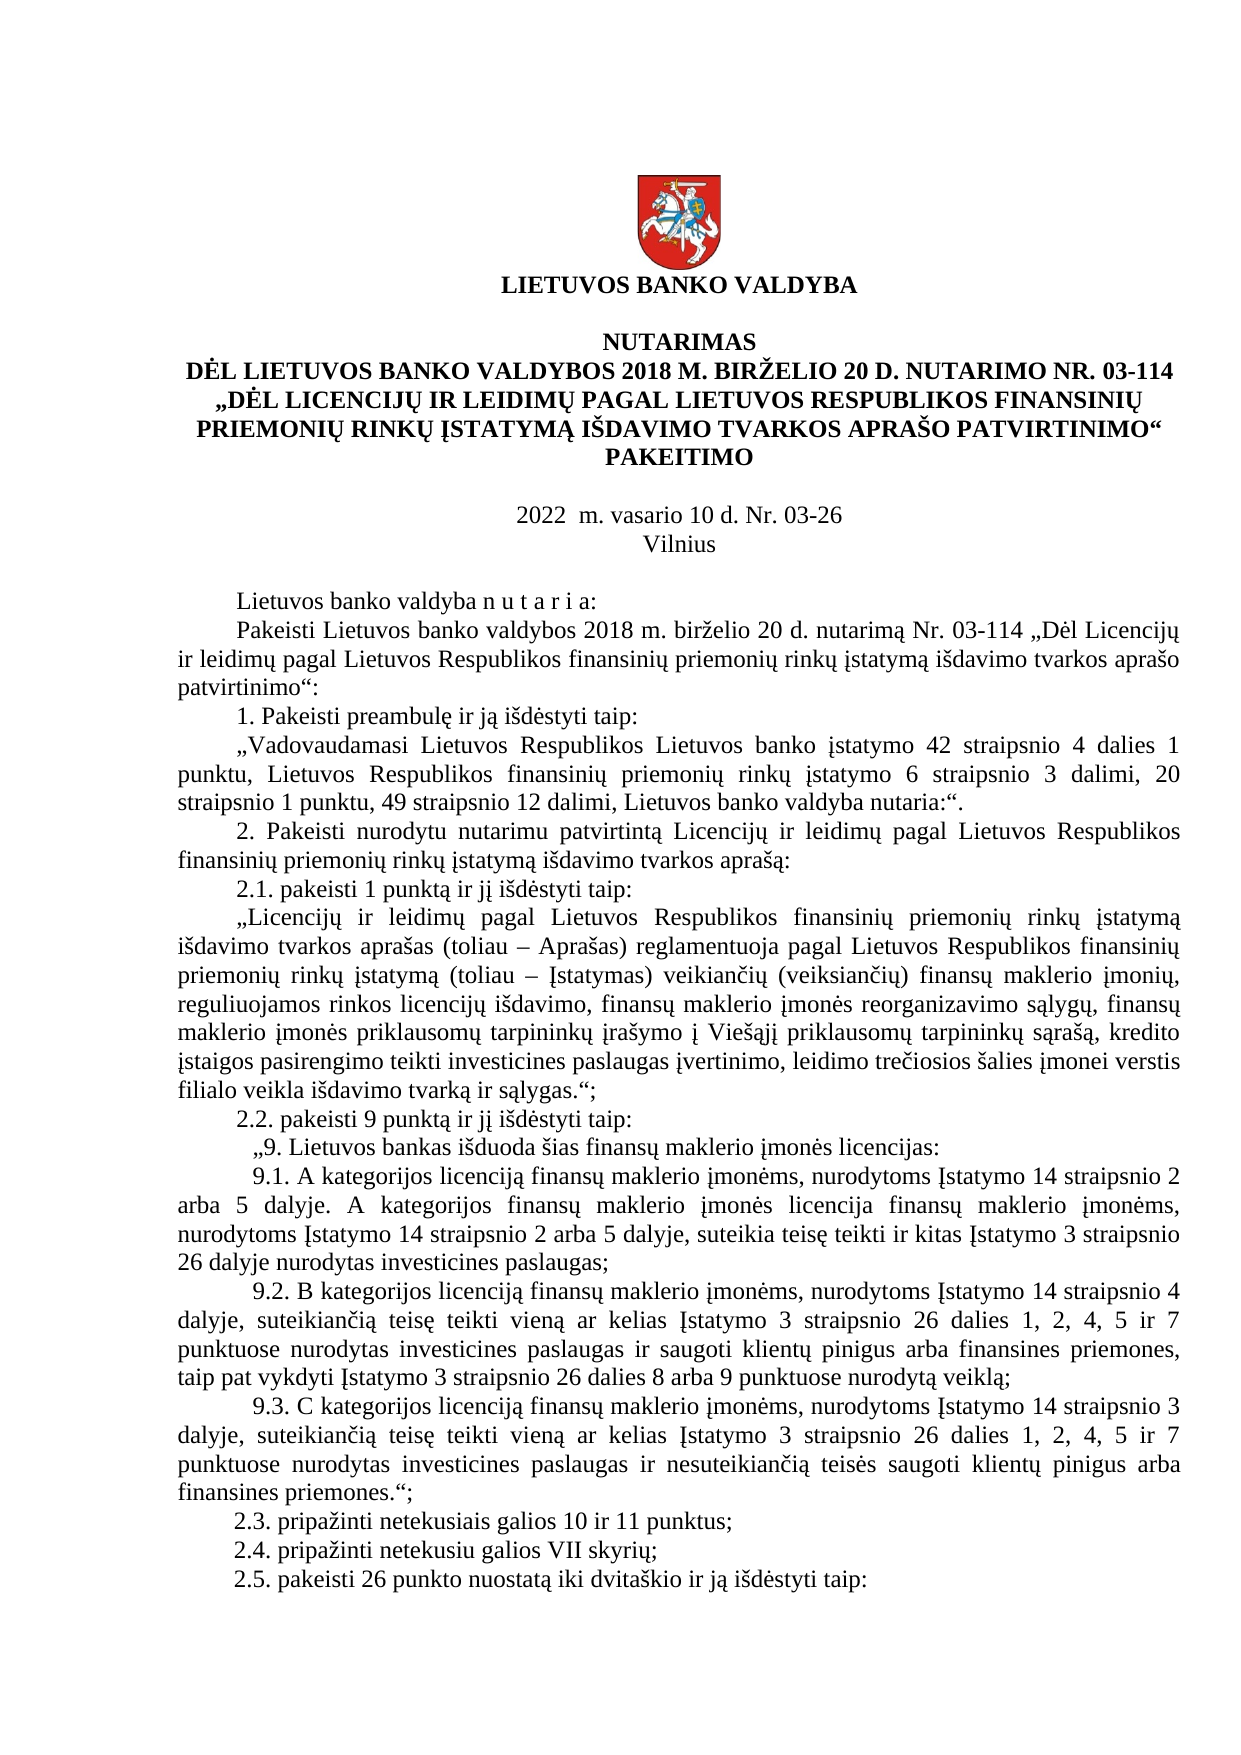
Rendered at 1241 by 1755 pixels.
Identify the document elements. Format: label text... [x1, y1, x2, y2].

text 9.3. C kategorijos licenciją finansų maklerio įmonėms, nurodytoms Įstatymo 14 straipsnio 3 dalyje, suteikiančią teisę teikti vieną ar kelias Įstatymo 3 straipsnio 26 dalies 1, 2, 4, 5 ir 7 punktuose nurodytas investicines paslaugas ir nesuteikiančią teisės saugoti klientų pinigus arba finansines priemones.“; [177, 1391, 1181, 1506]
text „Vadovaudamasi Lietuvos Respublikos Lietuvos banko įstatymo 42 straipsnio 4 dalies 1 punktu, Lietuvos Respublikos finansinių priemonių rinkų įstatymo 6 straipsnio 3 dalimi, 20 straipsnio 1 punktu, 49 straipsnio 12 dalimi, Lietuvos banko valdyba nutaria:“. [177, 730, 1181, 816]
text LIETUVOS BANKO VALDYBA [177, 270, 1181, 299]
text „Licencijų ir leidimų pagal Lietuvos Respublikos finansinių priemonių rinkų įstatymą išdavimo tvarkos aprašas (toliau – Aprašas) reglamentuoja pagal Lietuvos Respublikos finansinių priemonių rinkų įstatymą (toliau – Įstatymas) veikiančių (veiksiančių) finansų maklerio įmonių, reguliuojamos rinkos licencijų išdavimo, finansų maklerio įmonės reorganizavimo sąlygų, finansų maklerio įmonės priklausomų tarpininkų įrašymo į Viešąjį priklausomų tarpininkų sąrašą, kredito įstaigos pasirengimo teikti investicines paslaugas įvertinimo, leidimo trečiosios šalies įmonei verstis filialo veikla išdavimo tvarką ir sąlygas.“; [177, 902, 1181, 1104]
text 2.3. pripažinti netekusiais galios 10 ir 11 punktus; [177, 1506, 1181, 1535]
text „9. Lietuvos bankas išduoda šias finansų maklerio įmonės licencijas: [177, 1132, 1181, 1161]
text 2.4. pripažinti netekusiu galios VII skyrių; [177, 1535, 1181, 1564]
text 9.1. A kategorijos licenciją finansų maklerio įmonėms, nurodytoms Įstatymo 14 straipsnio 2 arba 5 dalyje. A kategorijos finansų maklerio įmonės licencija finansų maklerio įmonėms, nurodytoms Įstatymo 14 straipsnio 2 arba 5 dalyje, suteikia teisę teikti ir kitas Įstatymo 3 straipsnio 26 dalyje nurodytas investicines paslaugas; [177, 1161, 1181, 1276]
text 2.5. pakeisti 26 punkto nuostatą iki dvitaškio ir ją išdėstyti taip: [177, 1564, 1181, 1592]
text Lietuvos banko valdyba n u t a r i a: [177, 586, 1181, 615]
text 2.2. pakeisti 9 punktą ir jį išdėstyti taip: [177, 1104, 1181, 1132]
text DĖL LIETUVOS BANKO VALDYBOS 2018 M. BIRŽELIO 20 D. NUTARIMO NR. 03-114 „DĖL LICENCIJŲ IR LEIDIMŲ PAGAL LIETUVOS RESPUBLIKOS FINANSINIŲ PRIEMONIŲ RINKŲ ĮSTATYMĄ IŠDAVIMO TVARKOS APRAŠO PATVIRTINIMO“ PAKEITIMO [177, 356, 1181, 471]
text Pakeisti Lietuvos banko valdybos 2018 m. birželio 20 d. nutarimą Nr. 03-114 „Dėl Licencijų ir leidimų pagal Lietuvos Respublikos finansinių priemonių rinkų įstatymą išdavimo tvarkos aprašo patvirtinimo“: [177, 615, 1181, 701]
text 2. Pakeisti nurodytu nutarimu patvirtintą Licencijų ir leidimų pagal Lietuvos Respublikos finansinių priemonių rinkų įstatymą išdavimo tvarkos aprašą: [177, 816, 1181, 874]
text 1. Pakeisti preambulę ir ją išdėstyti taip: [177, 701, 1181, 730]
text 9.2. B kategorijos licenciją finansų maklerio įmonėms, nurodytoms Įstatymo 14 straipsnio 4 dalyje, suteikiančią teisę teikti vieną ar kelias Įstatymo 3 straipsnio 26 dalies 1, 2, 4, 5 ir 7 punktuose nurodytas investicines paslaugas ir saugoti klientų pinigus arba finansines priemones, taip pat vykdyti Įstatymo 3 straipsnio 26 dalies 8 arba 9 punktuose nurodytą veiklą; [177, 1276, 1181, 1391]
text 2.1. pakeisti 1 punktą ir jį išdėstyti taip: [177, 874, 1181, 902]
text NUTARIMAS [177, 327, 1181, 356]
text 2022 m. vasario 10 d. Nr. 03-26 [177, 500, 1181, 529]
text Vilnius [177, 529, 1181, 557]
